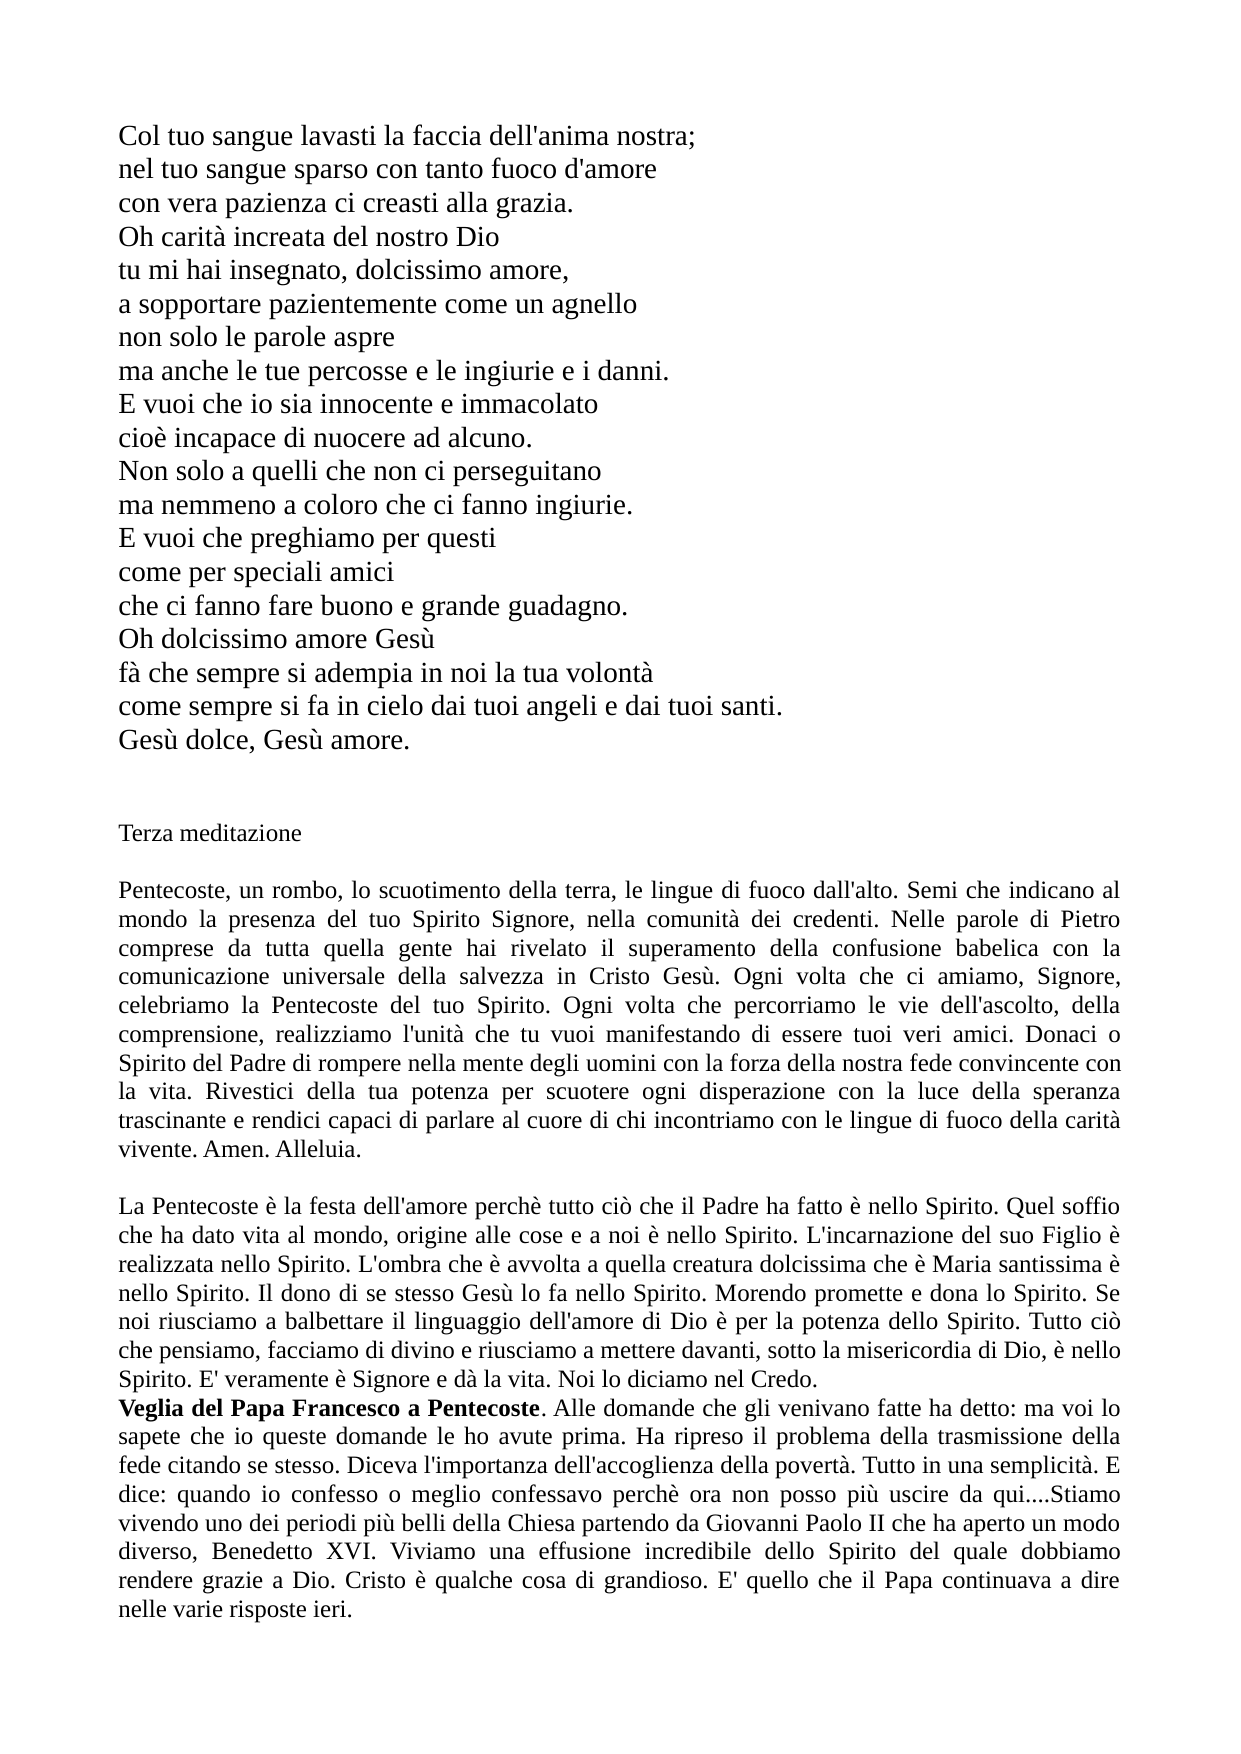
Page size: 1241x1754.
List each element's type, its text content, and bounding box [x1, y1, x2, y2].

text non solo le parole aspre [118, 319, 1122, 353]
text Gesù dolce, Gesù amore. [118, 722, 1122, 755]
text Terza meditazione [118, 818, 1122, 846]
text E vuoi che preghiamo per questi [118, 521, 1122, 554]
text Col tuo sangue lavasti la faccia dell'anima nostra; [118, 118, 1122, 152]
text Oh carità increata del nostro Dio [118, 219, 1122, 252]
text Oh dolcissimo amore Gesù [118, 621, 1122, 655]
text come sempre si fa in cielo dai tuoi angeli e dai tuoi santi. [118, 688, 1122, 722]
text fà che sempre si adempia in noi la tua volontà [118, 655, 1122, 688]
text La Pentecoste è la festa dell'amore perchè tutto ciò che il Padre ha fatto è nello Spirito. Quel soffio che ha dato vita al mondo, origine alle cose e a noi è nello Spirito. L'incarnazione del suo Figlio è realizzata nello Spirito. L'ombra che è avvolta a quella creatura dolcissima che è Maria santissima è nello Spirito. Il dono di se stesso Gesù lo fa nello Spirito. Morendo promette e dona lo Spirito. Se noi riusciamo a balbettare il linguaggio dell'amore di Dio è per la potenza dello Spirito. Tutto ciò che pensiamo, facciamo di divino e riusciamo a mettere davanti, sotto la misericordia di Dio, è nello Spirito. E' veramente è Signore e dà la vita. Noi lo diciamo nel Credo. [118, 1191, 1122, 1393]
text E vuoi che io sia innocente e immacolato [118, 386, 1122, 420]
text Pentecoste, un rombo, lo scuotimento della terra, le lingue di fuoco dall'alto. Semi che indicano al mondo la presenza del tuo Spirito Signore, nella comunità dei credenti. Nelle parole di Pietro comprese da tutta quella gente hai rivelato il superamento della confusione babelica con la comunicazione universale della salvezza in Cristo Gesù. Ogni volta che ci amiamo, Signore, celebriamo la Pentecoste del tuo Spirito. Ogni volta che percorriamo le vie dell'ascolto, della comprensione, realizziamo l'unità che tu vuoi manifestando di essere tuoi veri amici. Donaci o Spirito del Padre di rompere nella mente degli uomini con la forza della nostra fede convincente con la vita. Rivestici della tua potenza per scuotere ogni disperazione con la luce della speranza trascinante e rendici capaci di parlare al cuore di chi incontriamo con le lingue di fuoco della carità vivente. Amen. Alleluia. [118, 875, 1122, 1163]
text tu mi hai insegnato, dolcissimo amore, [118, 252, 1122, 286]
text con vera pazienza ci creasti alla grazia. [118, 185, 1122, 219]
text nel tuo sangue sparso con tanto fuoco d'amore [118, 152, 1122, 185]
text che ci fanno fare buono e grande guadagno. [118, 588, 1122, 621]
text Veglia del Papa Francesco a Pentecoste. Alle domande che gli venivano fatte ha detto: ma voi lo sapete che io queste domande le ho avute prima. Ha ripreso il problema della trasmissione della fede citando se stesso. Diceva l'importanza dell'accoglienza della povertà. Tutto in una semplicità. E dice: quando io confesso o meglio confessavo perchè ora non posso più uscire da qui....Stiamo vivendo uno dei periodi più belli della Chiesa partendo da Giovanni Paolo II che ha aperto un modo diverso, Benedetto XVI. Viviamo una effusione incredibile dello Spirito del quale dobbiamo rendere grazie a Dio. Cristo è qualche cosa di grandioso. E' quello che il Papa continuava a dire nelle varie risposte ieri. [118, 1393, 1122, 1623]
text a sopportare pazientemente come un agnello [118, 286, 1122, 319]
text ma anche le tue percosse e le ingiurie e i danni. [118, 353, 1122, 386]
text ma nemmeno a coloro che ci fanno ingiurie. [118, 487, 1122, 521]
text Non solo a quelli che non ci perseguitano [118, 453, 1122, 487]
text come per speciali amici [118, 554, 1122, 588]
text cioè incapace di nuocere ad alcuno. [118, 420, 1122, 453]
